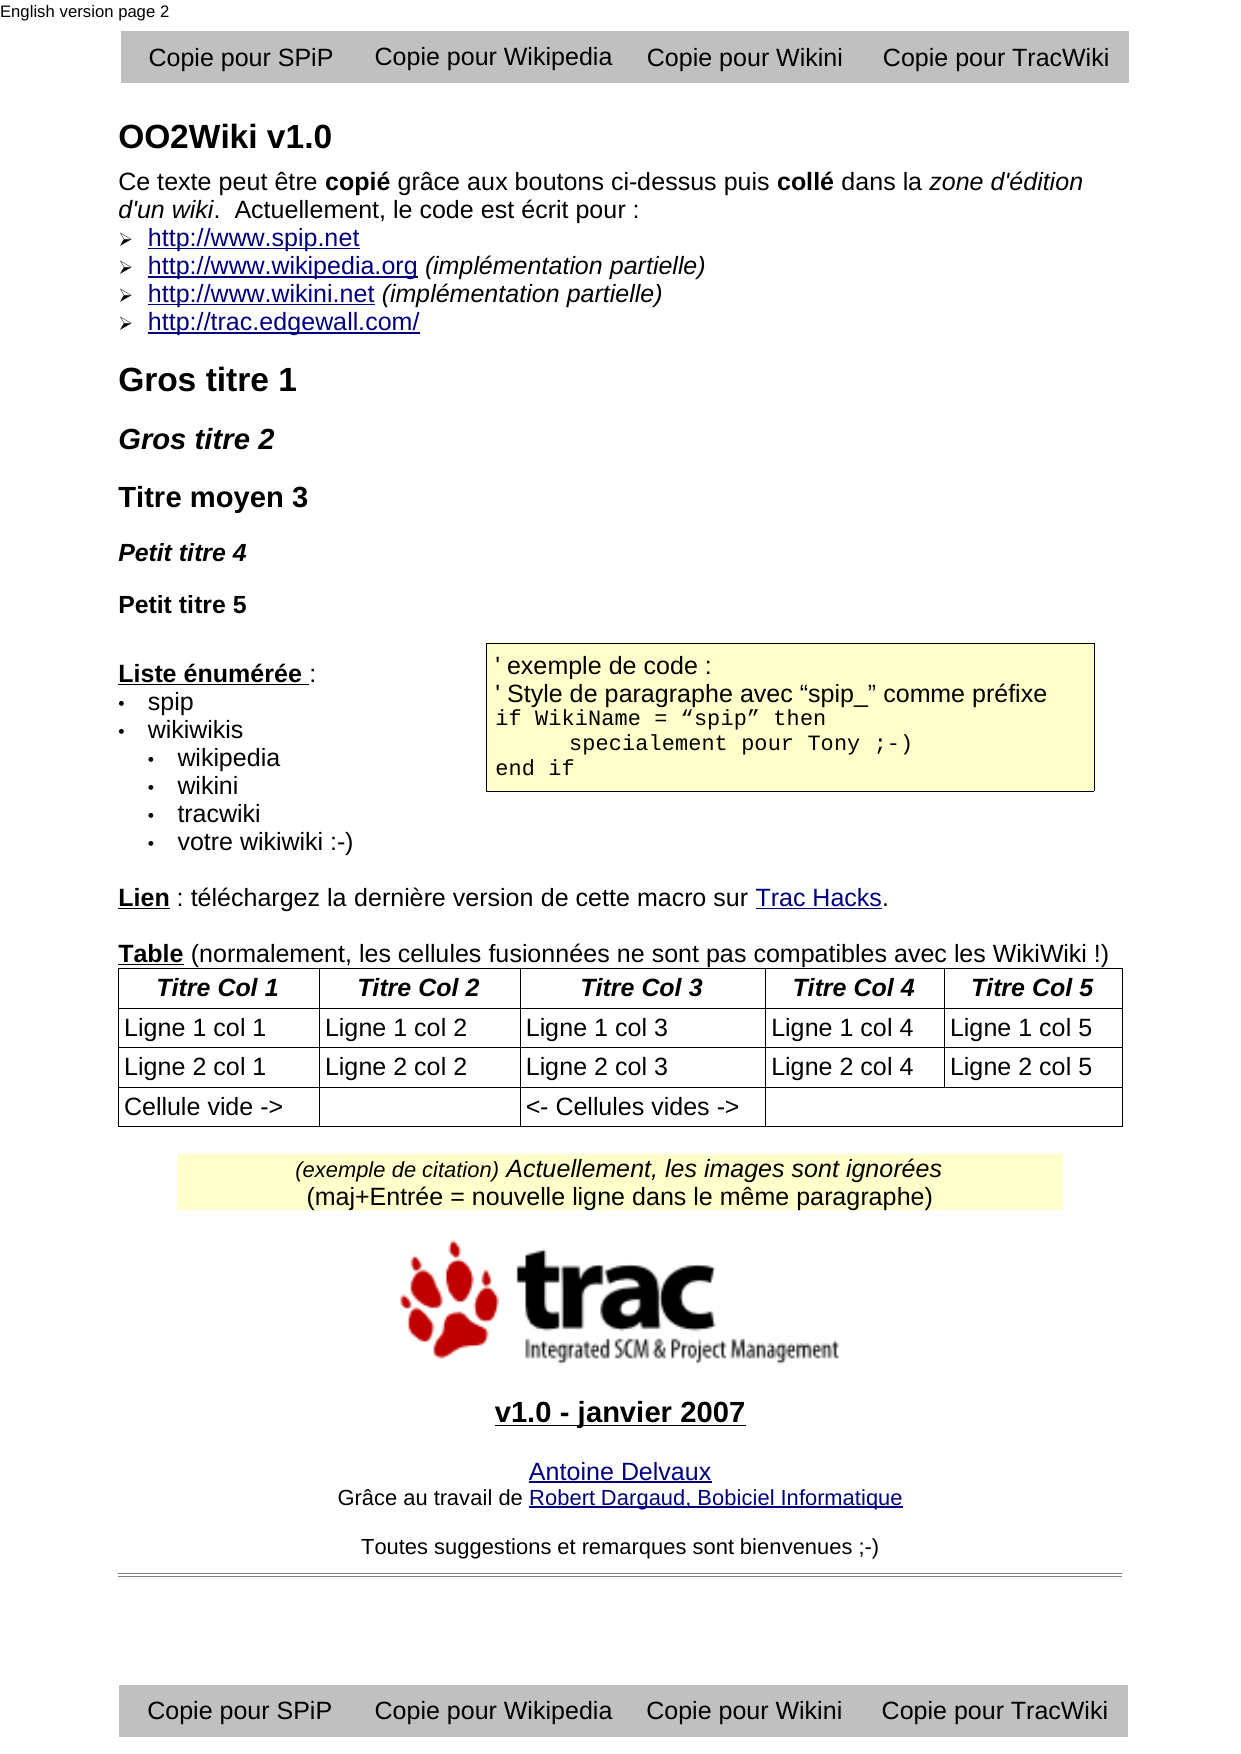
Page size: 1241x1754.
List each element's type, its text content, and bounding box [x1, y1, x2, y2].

list http://www.wikipedia.org (implémentation partielle) [118, 252, 1122, 280]
table_cell Ligne 1 col 3 [521, 1009, 765, 1047]
list wikipedia [148, 744, 486, 772]
text Liste énumérée : [118, 660, 486, 688]
list http://www.wikini.net (implémentation partielle) [118, 280, 1122, 308]
text Lien : téléchargez la dernière version de cette macro sur Trac Hacks. [118, 884, 1122, 912]
subtitle Petit titre 4 [118, 539, 1122, 566]
table_cell [766, 1088, 1122, 1126]
picture [397, 1240, 843, 1367]
table_cell Ligne 1 col 1 [119, 1009, 319, 1047]
subtitle Petit titre 5 [118, 591, 1122, 619]
text (exemple de citation) Actuellement, les images sont ignorées (maj+Entrée = nouvelle ligne dans le même paragraphe) [177, 1154, 1063, 1210]
table_header Titre Col 1 [119, 969, 319, 1008]
table_header Titre Col 2 [320, 969, 520, 1008]
list http://www.spip.net [118, 224, 1122, 252]
text Antoine Delvaux [118, 1457, 1122, 1485]
table_header Titre Col 5 [945, 969, 1122, 1008]
table_cell Ligne 2 col 3 [521, 1048, 765, 1087]
list votre wikiwiki :-) [148, 828, 1122, 856]
list http://trac.edgewall.com/ [118, 308, 1122, 336]
text v1.0 - janvier 2007 [118, 1240, 1122, 1429]
table_header Titre Col 4 [766, 969, 944, 1008]
table_cell Ligne 2 col 2 [320, 1048, 520, 1087]
list spip [118, 688, 486, 716]
list [1095, 688, 1122, 716]
table_cell Cellule vide -> [119, 1088, 319, 1126]
text [1095, 660, 1122, 688]
text Toutes suggestions et remarques sont bienvenues ;-) [118, 1535, 1122, 1559]
table_cell Ligne 2 col 1 [119, 1048, 319, 1087]
subtitle Titre moyen 3 [118, 481, 1122, 514]
table_cell <- Cellules vides -> [521, 1088, 765, 1126]
text if WikiName = “spip” then specialement pour Tony ;-) end if [495, 707, 1085, 782]
text Grâce au travail de Robert Dargaud, Bobiciel Informatique [118, 1485, 1122, 1510]
table_header Titre Col 3 [521, 969, 765, 1008]
table_cell [320, 1088, 520, 1126]
table_cell Ligne 1 col 2 [320, 1009, 520, 1047]
text Table (normalement, les cellules fusionnées ne sont pas compatibles avec les WikiWiki !) [118, 940, 1122, 968]
table_cell Ligne 2 col 4 [766, 1048, 944, 1087]
list wikini [148, 772, 1122, 800]
text Ce texte peut être copié grâce aux boutons ci-dessus puis collé dans la zone d'édition d'un wiki. Actuellement, le code est écrit pour : [118, 168, 1122, 224]
table_cell Ligne 1 col 4 [766, 1009, 944, 1047]
subtitle Gros titre 2 [118, 423, 1122, 456]
table_cell Ligne 2 col 5 [945, 1048, 1122, 1087]
subtitle Gros titre 1 [118, 361, 1122, 398]
list wikiwikis [118, 716, 486, 744]
subtitle OO2Wiki v1.0 [118, 118, 1122, 155]
text ' exemple de code : ' Style de paragraphe avec “spip_” comme préfixe [495, 651, 1085, 707]
table_cell Ligne 1 col 5 [945, 1009, 1122, 1047]
list tracwiki [148, 800, 1122, 828]
list [1095, 716, 1122, 744]
list [1095, 744, 1122, 772]
